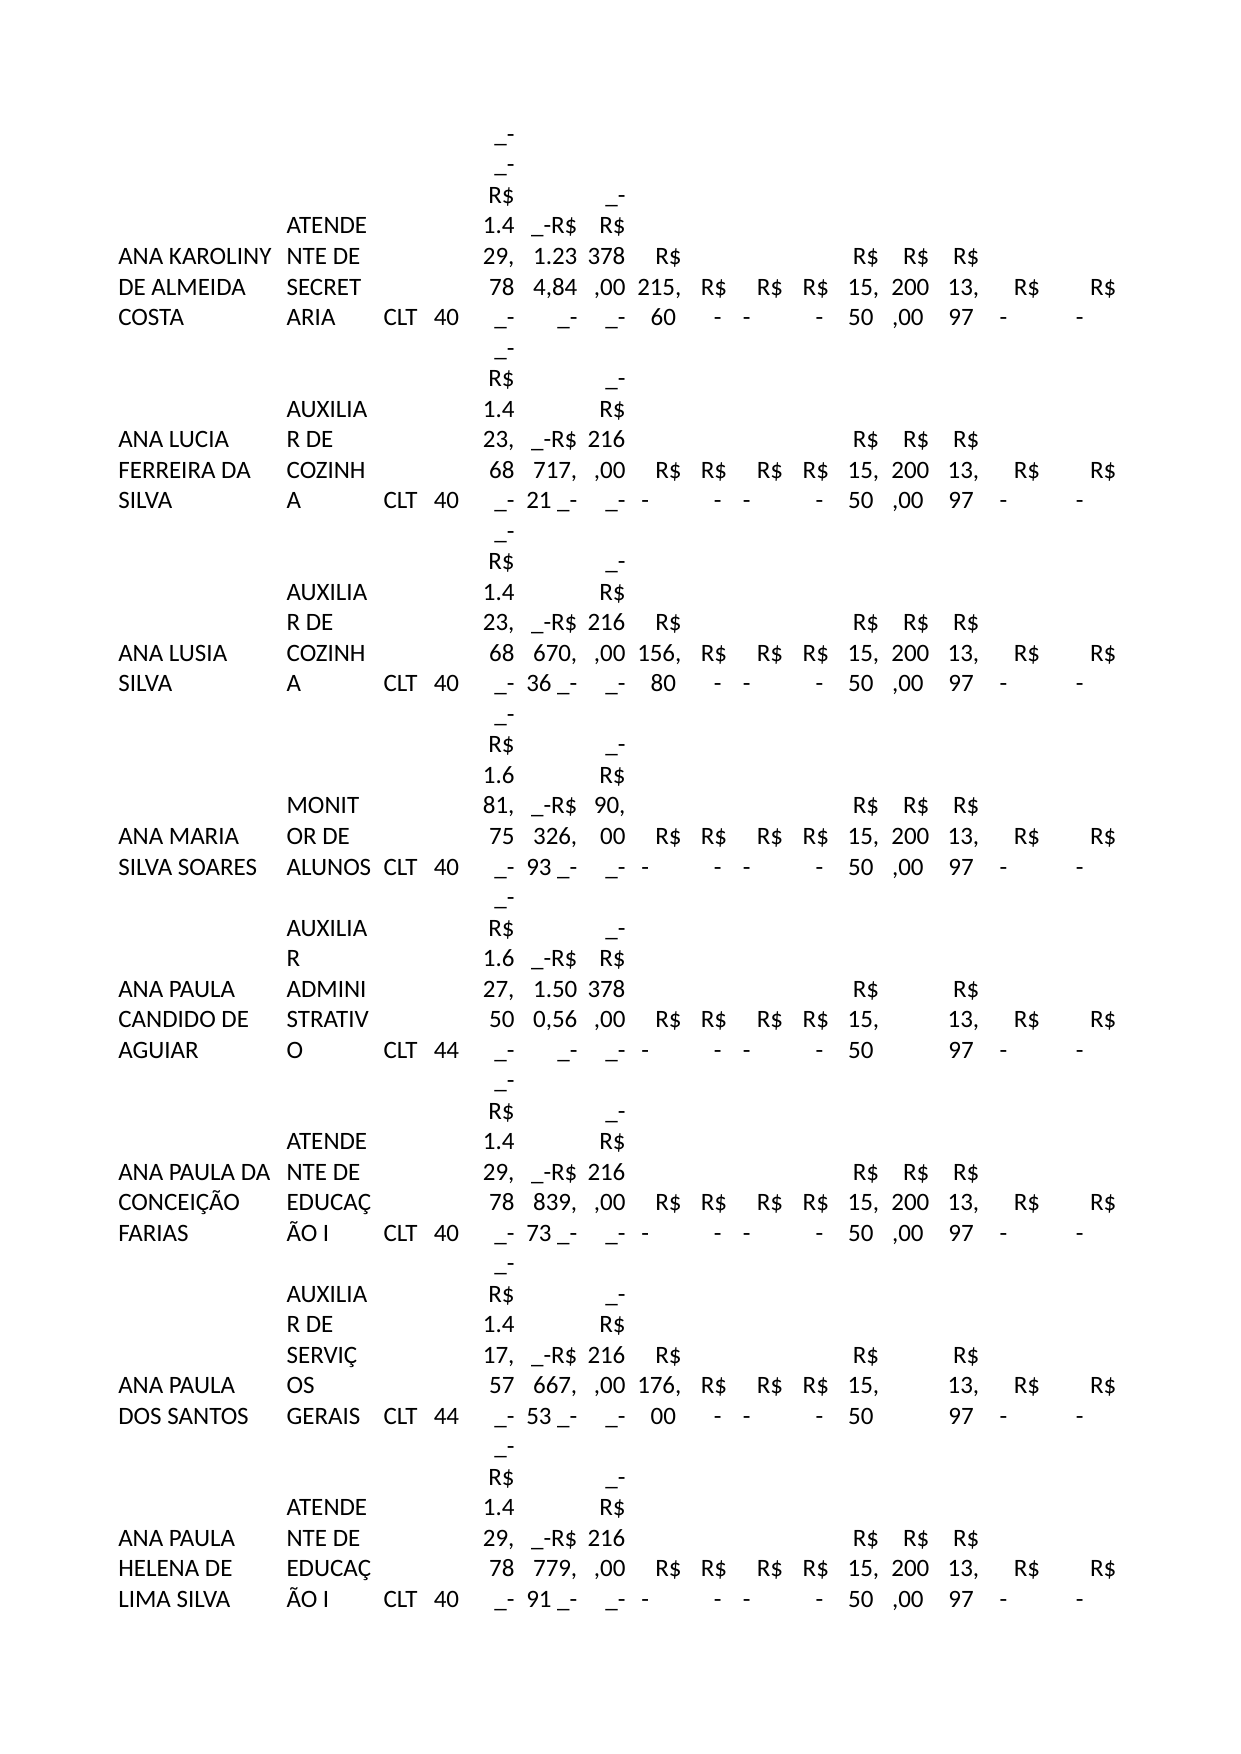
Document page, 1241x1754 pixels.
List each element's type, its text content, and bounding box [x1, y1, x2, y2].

table_cell R$ - [730, 332, 786, 515]
table_cell AUXILIAR DE SERVIÇOS GERAIS [283, 1248, 376, 1431]
table_cell CLT [376, 515, 424, 698]
table_cell 44 [425, 1248, 467, 1431]
table_cell ANA LUCIA FERREIRA DA SILVA [115, 332, 283, 515]
table_cell R$ - [1043, 1248, 1119, 1431]
table_cell ANA MARIA SILVA SOARES [115, 698, 283, 881]
table_cell [517, 118, 580, 149]
table_cell _-R$ 326,93 _- [517, 698, 580, 881]
table_cell R$ - [730, 881, 786, 1064]
table_cell 40 [425, 515, 467, 698]
table_cell R$ - [628, 1064, 684, 1247]
table_cell _-R$ 1.234,84 _- [517, 149, 580, 332]
table_cell [982, 118, 1043, 149]
table_cell R$ 200,00 [882, 332, 932, 515]
table_cell R$ - [982, 332, 1043, 515]
table_cell R$ 13,97 [932, 515, 982, 698]
table_cell _-R$ 670,36 _- [517, 515, 580, 698]
table_cell R$ - [1043, 1431, 1119, 1614]
table_cell R$ 156,80 [628, 515, 684, 698]
table_cell R$ - [730, 149, 786, 332]
table_cell _-R$ 378,00 _- [580, 881, 628, 1064]
table_cell R$ - [786, 149, 832, 332]
table_cell ATENDENTE DE EDUCAÇÃO I [283, 1431, 376, 1614]
table_cell R$ - [786, 332, 832, 515]
table_cell [786, 118, 832, 149]
table_cell R$ 13,97 [932, 698, 982, 881]
table_cell R$ - [1043, 149, 1119, 332]
table_cell R$ - [982, 881, 1043, 1064]
table_cell R$ - [684, 1248, 730, 1431]
table_cell [1043, 118, 1119, 149]
table_cell [882, 1248, 932, 1431]
table_cell [684, 118, 730, 149]
table_cell R$ 13,97 [932, 332, 982, 515]
table_cell AUXILIAR DE COZINHA [283, 515, 376, 698]
table_cell R$ - [730, 1431, 786, 1614]
table_cell 40 [425, 698, 467, 881]
table_cell CLT [376, 1431, 424, 1614]
table_cell 44 [425, 881, 467, 1064]
table_cell R$ - [684, 1064, 730, 1247]
table_cell CLT [376, 149, 424, 332]
table_cell R$ 15,50 [832, 881, 882, 1064]
table_cell _-R$ 1.681,75 _- [468, 698, 517, 881]
table_cell R$ 200,00 [882, 149, 932, 332]
table_cell _-R$ 216,00 _- [580, 1431, 628, 1614]
table_cell R$ 15,50 [832, 515, 882, 698]
table_cell R$ - [786, 515, 832, 698]
table_cell R$ 13,97 [932, 1248, 982, 1431]
table_cell _-R$ 216,00 _- [580, 1248, 628, 1431]
table_cell R$ 215,60 [628, 149, 684, 332]
table_cell R$ 15,50 [832, 1431, 882, 1614]
table_cell R$ - [786, 1248, 832, 1431]
table_cell [932, 118, 982, 149]
table_cell R$ - [684, 149, 730, 332]
table_cell R$ - [982, 1431, 1043, 1614]
table_cell AUXILIAR DE COZINHA [283, 332, 376, 515]
table_cell CLT [376, 881, 424, 1064]
table_cell _-R$ 1.423,68 _- [468, 515, 517, 698]
table_cell R$ - [982, 1248, 1043, 1431]
table_cell R$ - [684, 1431, 730, 1614]
table_cell [628, 118, 684, 149]
table_cell _-R$ 1.627,50 _- [468, 881, 517, 1064]
table_cell ANA PAULA DA CONCEIÇÃO FARIAS [115, 1064, 283, 1247]
table_cell _-R$ 1.417,57 _- [468, 1248, 517, 1431]
table_cell _-R$ 1.429,78 _- [468, 1064, 517, 1247]
table_cell R$ - [628, 698, 684, 881]
table_cell _-R$ 1.500,56 _- [517, 881, 580, 1064]
table_cell R$ - [982, 515, 1043, 698]
table_cell R$ - [684, 515, 730, 698]
table_cell R$ 200,00 [882, 515, 932, 698]
table_cell CLT [376, 1248, 424, 1431]
table_cell ANA LUSIA SILVA [115, 515, 283, 698]
table_cell R$ - [628, 881, 684, 1064]
table_cell R$ - [786, 1431, 832, 1614]
table_cell R$ 176,00 [628, 1248, 684, 1431]
table_cell ANA PAULA DOS SANTOS [115, 1248, 283, 1431]
table_cell [283, 118, 376, 149]
table_cell CLT [376, 332, 424, 515]
table_cell ATENDENTE DE SECRETARIA [283, 149, 376, 332]
table_cell R$ 15,50 [832, 698, 882, 881]
table_cell R$ - [684, 332, 730, 515]
table_cell 40 [425, 1064, 467, 1247]
table_cell R$ - [1043, 332, 1119, 515]
table_cell R$ - [786, 698, 832, 881]
table_cell R$ - [730, 698, 786, 881]
table_cell _-R$ 216,00 _- [580, 1064, 628, 1247]
table_cell _- [468, 118, 517, 149]
table_cell R$ - [982, 698, 1043, 881]
table_cell [425, 118, 467, 149]
table_cell R$ - [628, 332, 684, 515]
table_cell [882, 881, 932, 1064]
table_cell 40 [425, 332, 467, 515]
table_cell R$ - [786, 1064, 832, 1247]
table_cell R$ 13,97 [932, 881, 982, 1064]
table_cell R$ - [730, 1064, 786, 1247]
table_cell 40 [425, 149, 467, 332]
table_cell R$ 200,00 [882, 1064, 932, 1247]
table_cell R$ 15,50 [832, 149, 882, 332]
table_cell [882, 118, 932, 149]
table_cell R$ 15,50 [832, 1248, 882, 1431]
table_cell R$ - [628, 1431, 684, 1614]
table_cell _-R$ 667,53 _- [517, 1248, 580, 1431]
table_cell R$ - [1043, 698, 1119, 881]
table_cell R$ 13,97 [932, 1064, 982, 1247]
table_cell R$ 13,97 [932, 149, 982, 332]
table_cell ANA PAULA CANDIDO DE AGUIAR [115, 881, 283, 1064]
table_cell [580, 118, 628, 149]
table_cell CLT [376, 1064, 424, 1247]
table_cell ANA KAROLINY DE ALMEIDA COSTA [115, 149, 283, 332]
table_cell _-R$ 1.423,68 _- [468, 332, 517, 515]
table_cell R$ - [982, 149, 1043, 332]
table_cell MONITOR DE ALUNOS [283, 698, 376, 881]
table_cell R$ - [1043, 1064, 1119, 1247]
table_cell R$ 13,97 [932, 1431, 982, 1614]
table_cell _-R$ 1.429,78 _- [468, 1431, 517, 1614]
table_cell CLT [376, 698, 424, 881]
table_cell R$ 200,00 [882, 1431, 932, 1614]
table_cell 40 [425, 1431, 467, 1614]
table_cell ATENDENTE DE EDUCAÇÃO I [283, 1064, 376, 1247]
table_cell AUXILIAR ADMINISTRATIVO [283, 881, 376, 1064]
table_cell _-R$ 216,00 _- [580, 515, 628, 698]
table_cell R$ - [982, 1064, 1043, 1247]
table_cell [832, 118, 882, 149]
table_cell R$ - [684, 698, 730, 881]
table_cell [115, 118, 283, 149]
table_cell R$ - [1043, 515, 1119, 698]
table_cell _-R$ 717,21 _- [517, 332, 580, 515]
table_cell _-R$ 216,00 _- [580, 332, 628, 515]
table_cell _-R$ 779,91 _- [517, 1431, 580, 1614]
table_cell R$ 200,00 [882, 698, 932, 881]
table_cell [730, 118, 786, 149]
table_cell _-R$ 90,00 _- [580, 698, 628, 881]
table_cell _-R$ 1.429,78 _- [468, 149, 517, 332]
table_cell ANA PAULA HELENA DE LIMA SILVA [115, 1431, 283, 1614]
table_cell R$ - [684, 881, 730, 1064]
table_cell R$ - [786, 881, 832, 1064]
table_cell R$ 15,50 [832, 1064, 882, 1247]
table_cell [376, 118, 424, 149]
table_cell _-R$ 378,00 _- [580, 149, 628, 332]
table_cell R$ - [1043, 881, 1119, 1064]
table_cell R$ - [730, 515, 786, 698]
table_cell _-R$ 839,73 _- [517, 1064, 580, 1247]
table_cell R$ 15,50 [832, 332, 882, 515]
table_cell R$ - [730, 1248, 786, 1431]
